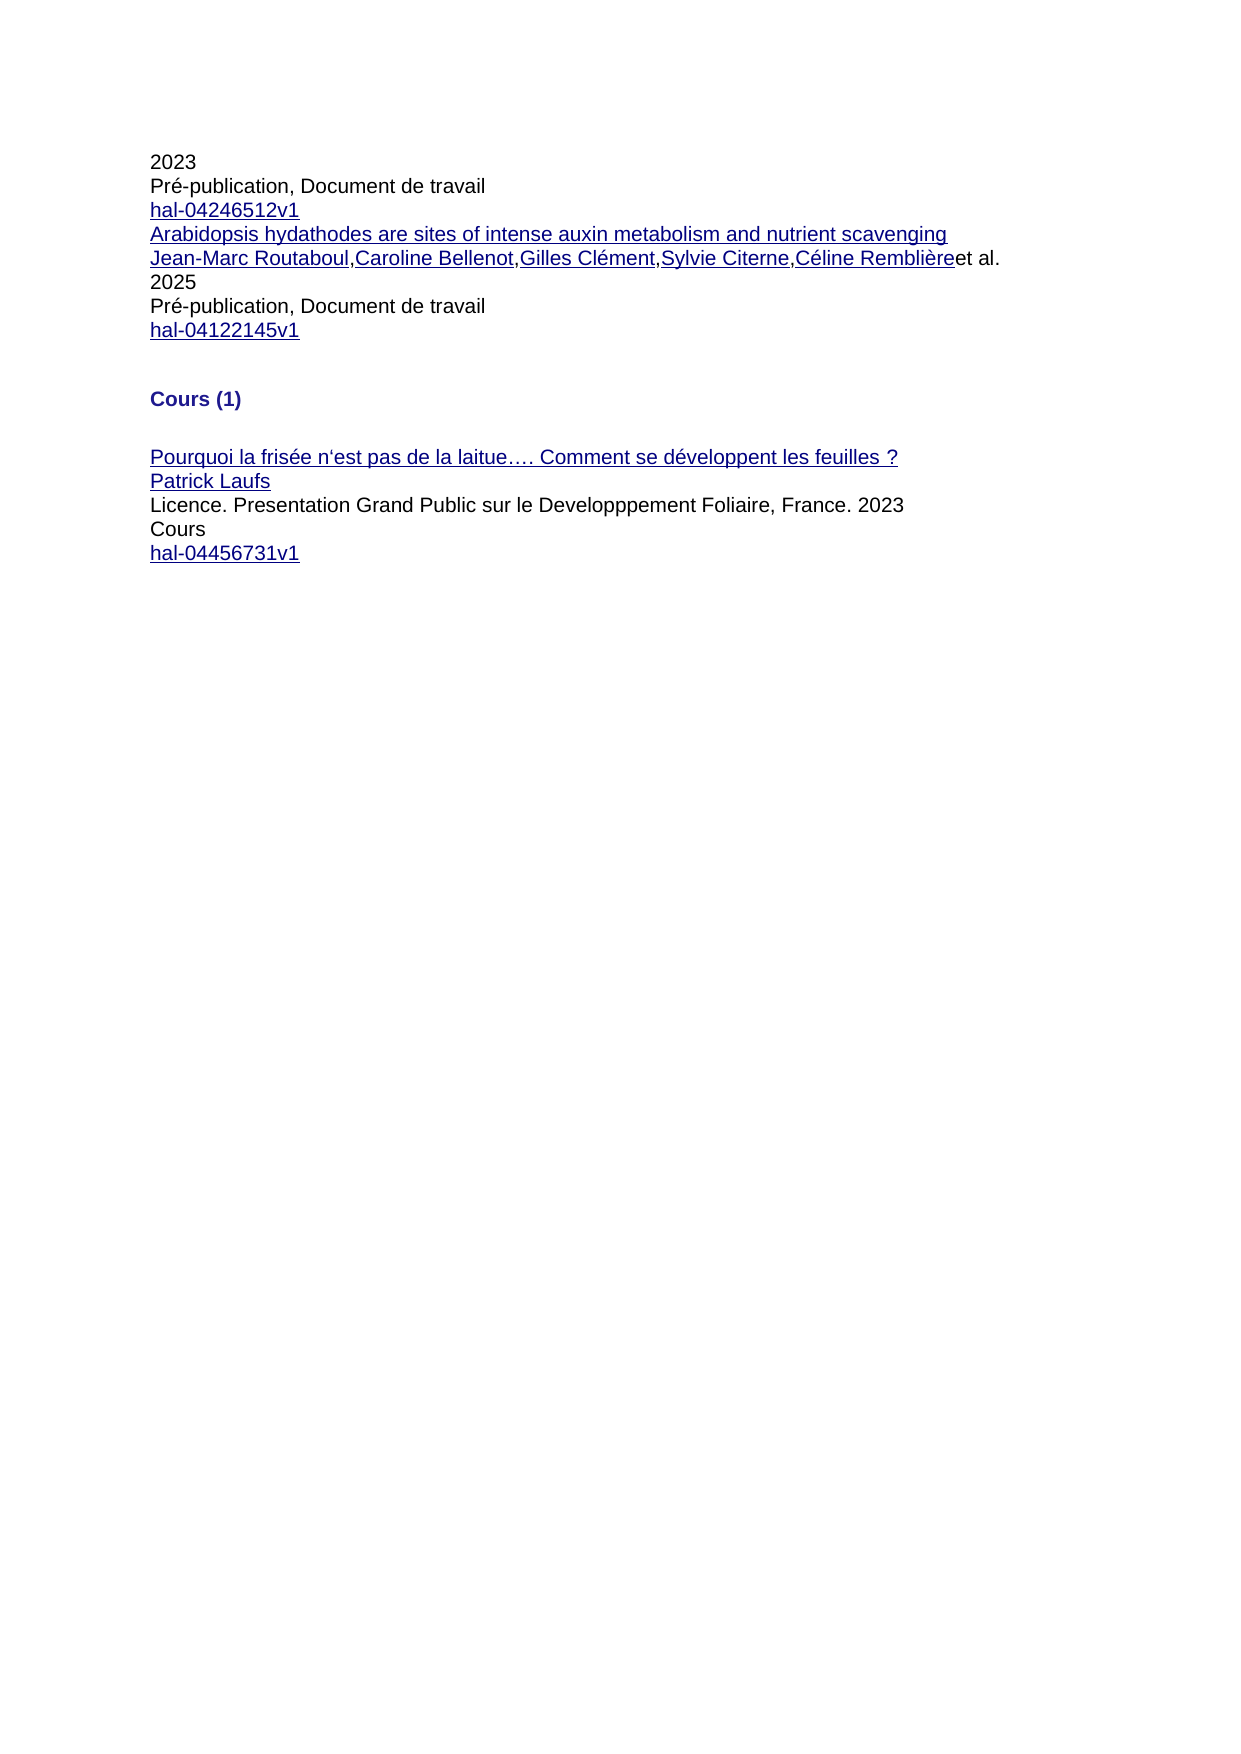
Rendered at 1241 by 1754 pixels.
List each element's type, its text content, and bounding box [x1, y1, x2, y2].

table_header Pourquoi la frisée n‘est pas de la laitue…. Comment se développent les feuilles ? Patrick Laufs Licence. Presentation Grand Public sur le Developppement Foliaire, France. 2023 Cours hal-04456731v1 [150, 445, 1090, 564]
table_cell Arabidopsis hydathodes are sites of intense auxin metabolism and nutrient scavenging Jean-Marc Routaboul,Caroline Bellenot,Gilles Clément,Sylvie Citerne,Céline Remblièreet al. 2025 Pré-publication, Document de travail hal-04122145v1 [150, 222, 1090, 342]
table_cell 2023 Pré-publication, Document de travail hal-04246512v1 [150, 150, 1090, 222]
subtitle Cours (1) [150, 386, 1090, 410]
